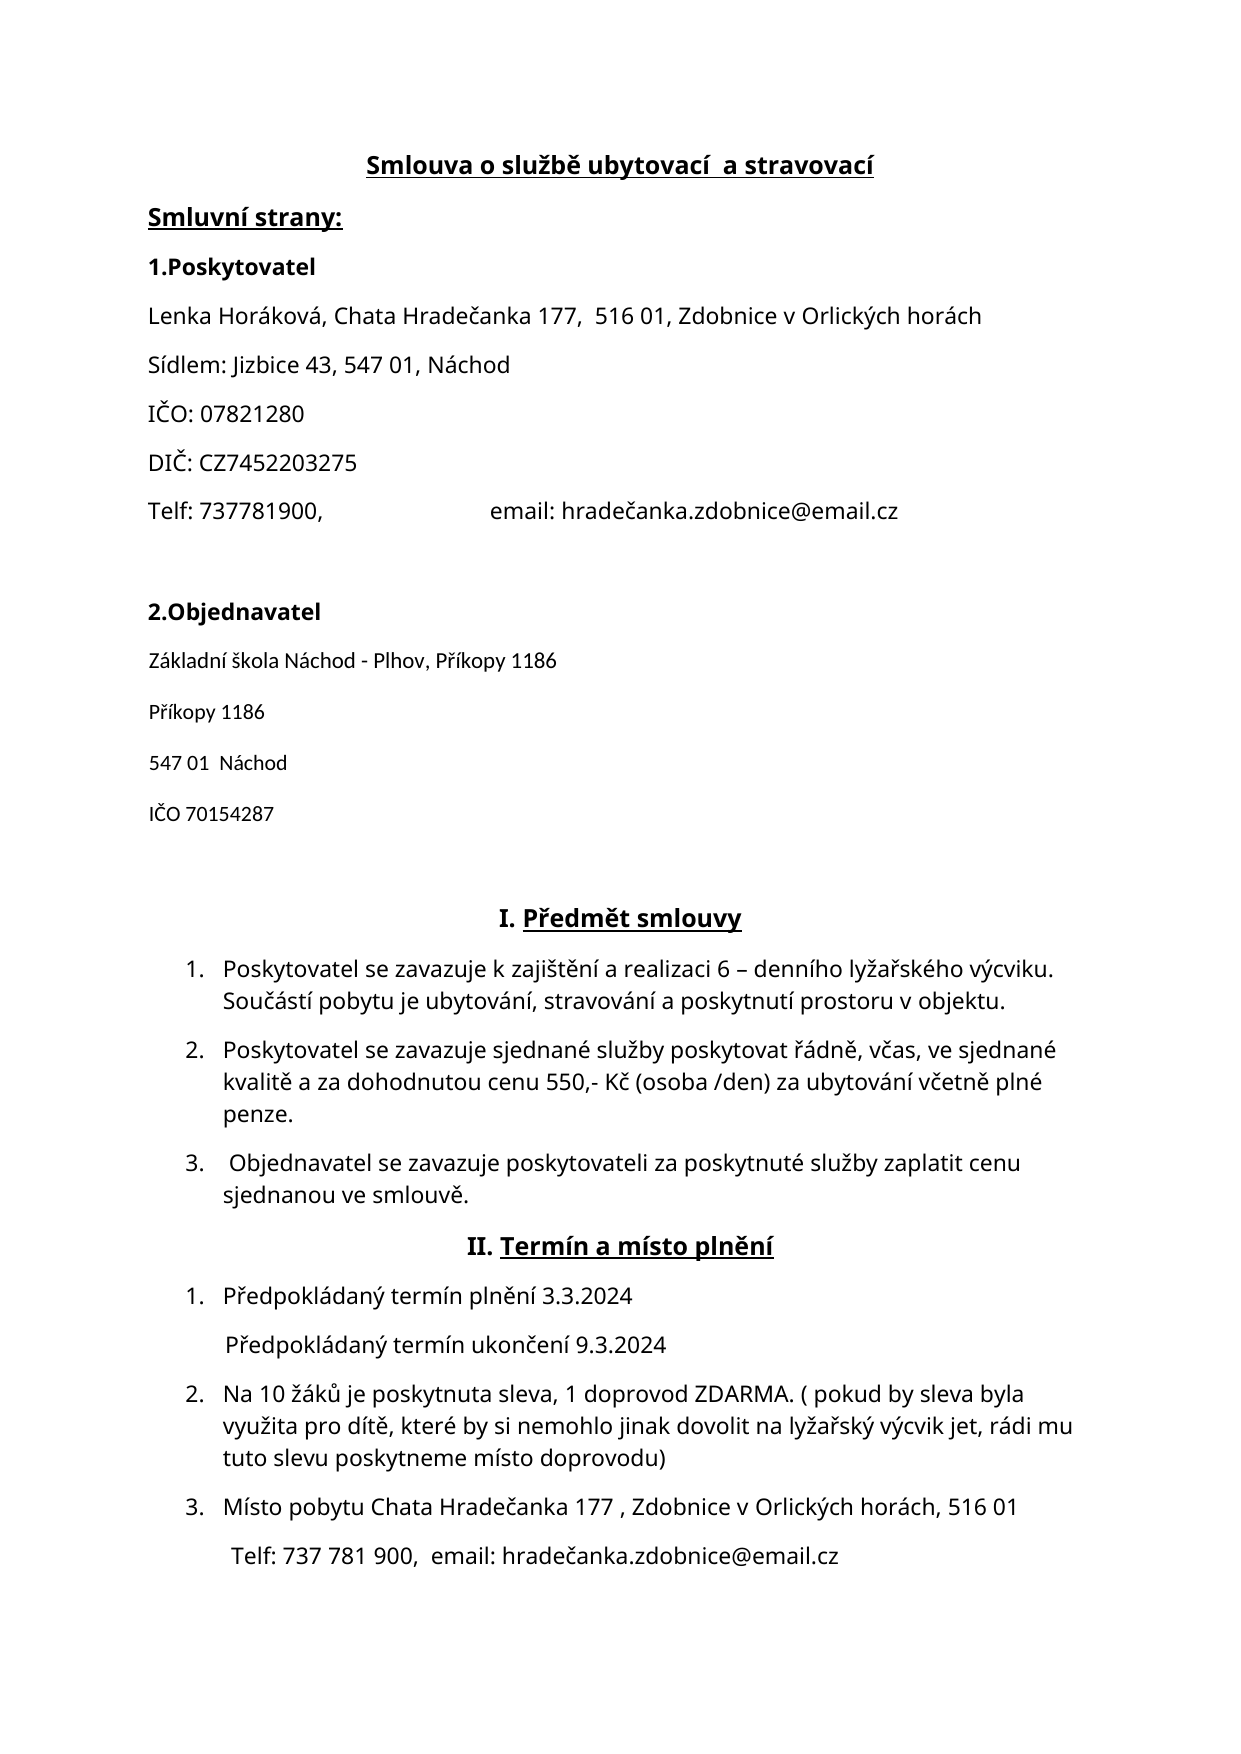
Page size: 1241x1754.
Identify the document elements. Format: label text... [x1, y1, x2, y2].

text DIČ: CZ7452203275 [148, 446, 1092, 478]
text Smlouva o službě ubytovací a stravovací [148, 148, 1092, 182]
list Místo pobytu Chata Hradečanka 177 , Zdobnice v Orlických horách, 516 01 [185, 1491, 1092, 1522]
text IČO: 07821280 [148, 398, 1092, 429]
text 2.Objednavatel [148, 596, 1092, 627]
text Předpokládaný termín ukončení 9.3.2024 [148, 1329, 1092, 1360]
text Telf: 737781900, email: hradečanka.zdobnice@email.cz [148, 495, 1092, 527]
list Poskytovatel se zavazuje k zajištění a realizaci 6 – denního lyžařského výcviku. Součástí pobytu je ubytování, stravování a poskytnutí prostoru v objektu. [185, 953, 1092, 1016]
text Lenka Horáková, Chata Hradečanka 177, 516 01, Zdobnice v Orlických horách [148, 300, 1092, 331]
text 1.Poskytovatel [148, 251, 1092, 282]
list Objednavatel se zavazuje poskytovateli za poskytnuté služby zaplatit cenu sjednanou ve smlouvě. [185, 1147, 1092, 1211]
text Sídlem: Jizbice 43, 547 01, Náchod [148, 349, 1092, 380]
text Smluvní strany: [148, 199, 1092, 233]
text II. Termín a místo plnění [148, 1228, 1092, 1262]
list Poskytovatel se zavazuje sjednané služby poskytovat řádně, včas, ve sjednané kvalitě a za dohodnutou cenu 550,- Kč (osoba /den) za ubytování včetně plné penze. [185, 1034, 1092, 1129]
text I. Předmět smlouvy [148, 901, 1092, 935]
table_header Základní škola Náchod - Plhov, Příkopy 1186 Příkopy 1186 547 01 Náchod IČO 70154287 [148, 645, 631, 852]
list Na 10 žáků je poskytnuta sleva, 1 doprovod ZDARMA. ( pokud by sleva byla využita pro dítě, které by si nemohlo jinak dovolit na lyžařský výcvik jet, rádi mu tuto slevu poskytneme místo doprovodu) [185, 1377, 1092, 1473]
list Předpokládaný termín plnění 3.3.2024 [185, 1280, 1092, 1311]
text Telf: 737 781 900, email: hradečanka.zdobnice@email.cz [148, 1539, 1092, 1571]
